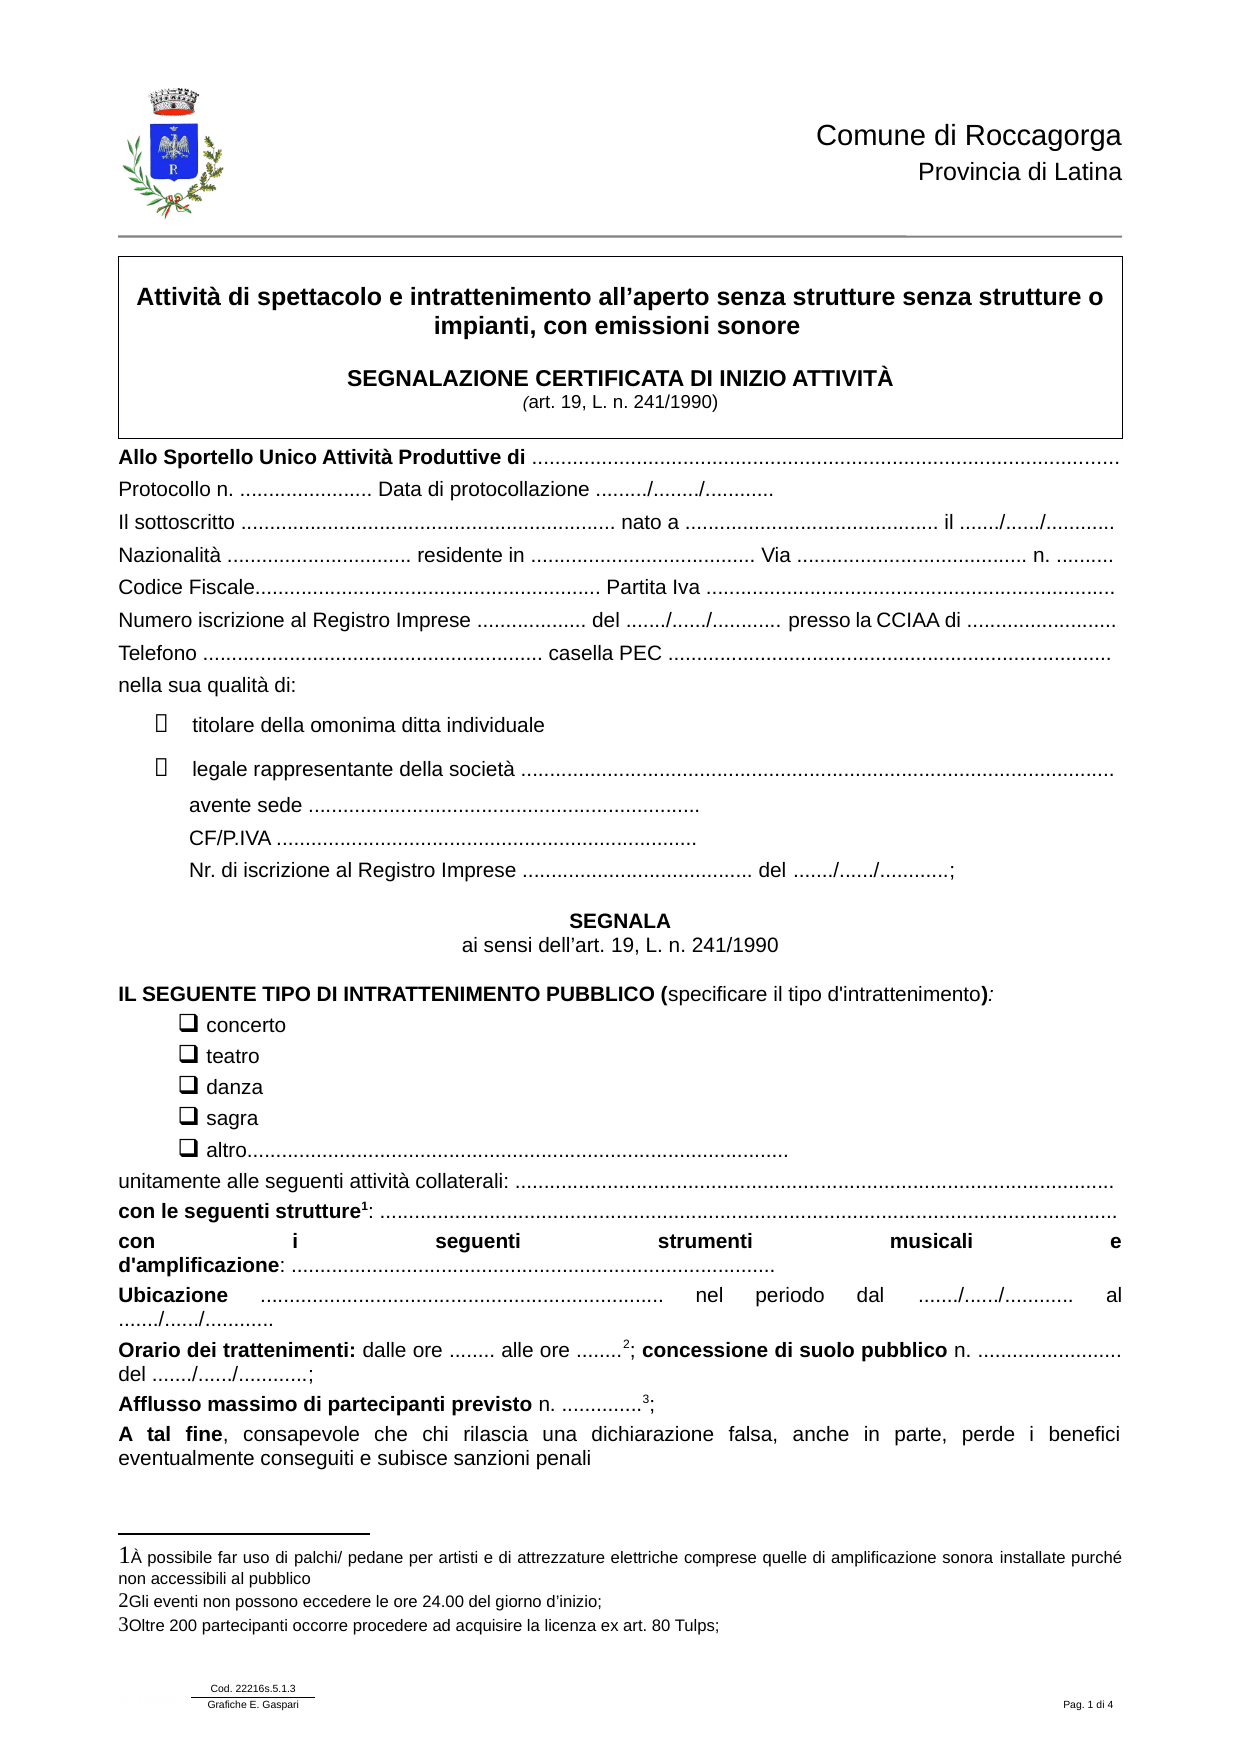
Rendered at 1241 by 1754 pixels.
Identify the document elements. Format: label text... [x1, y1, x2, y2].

text ai sensi dell’art. 19, L. n. 241/1990 [118, 933, 1122, 957]
text nella sua qualità di: [118, 673, 1122, 697]
text con le seguenti strutture: ................................................................................................................................ [118, 1199, 1122, 1223]
text IL SEGUENTE TIPO DI INTRATTENIMENTO PUBBLICO (specificare il tipo d'intrattenimento): [118, 982, 1122, 1006]
text Orario dei trattenimenti: dalle ore ........ alle ore ........; concessione di suolo pubblico n. ......................... del ......./....../............; [118, 1337, 1122, 1385]
text Comune di Roccagorga [224, 118, 1122, 152]
table_header Attività di spettacolo e intrattenimento all’aperto senza strutture senza strutture o impianti, con emissioni sonore SEGNALAZIONE CERTIFICATA DI INIZIO ATTIVITÀ (art. 19, L. n. 241/1990) [119, 257, 1122, 437]
text  danza [177, 1075, 1122, 1100]
text Provincia di Latina [224, 157, 1122, 185]
text Telefono ........................................................... casella PEC ............................................................................. [118, 640, 1122, 664]
text CF/P.IVA ......................................................................... [189, 825, 1122, 849]
text  teatro [177, 1044, 1122, 1069]
text con i seguenti strumenti musicali e d'amplificazione: .................................................................................... [118, 1229, 1122, 1277]
text  altro.............................................................................................. [177, 1137, 1122, 1162]
text Nazionalità ................................ residente in ....................................... Via ........................................ n. .......... [118, 542, 1122, 566]
text Numero iscrizione al Registro Imprese ................... del ......./....../............ presso la CCIAA di .......................... [118, 608, 1122, 632]
text  concerto [177, 1012, 1122, 1037]
text unitamente alle seguenti attività collaterali: ........................................................................................................ [118, 1169, 1122, 1193]
text Oltre 200 partecipanti occorre procedere ad acquisire la licenza ex art. 80 Tulps; [118, 1612, 1122, 1636]
text Il sottoscritto ................................................................. nato a ............................................ il ......./....../............ [118, 510, 1122, 534]
text Protocollo n. ....................... Data di protocollazione ........./......../............ [118, 477, 1122, 501]
text Allo Sportello Unico Attività Produttive di [118, 445, 1122, 469]
text Ubicazione ...................................................................... nel periodo dal ......./....../............ al ......./....../............ [118, 1283, 1122, 1331]
text  sagra [177, 1106, 1122, 1131]
picture [122, 87, 224, 219]
text À possibile far uso di palchi/ pedane per artisti e di attrezzature elettriche comprese quelle di amplificazione sonora installate purché non accessibili al pubblico [118, 1540, 1122, 1588]
text avente sede .................................................................... [189, 793, 1122, 817]
text Gli eventi non possono eccedere le ore 24.00 del giorno d’inizio; [118, 1588, 1122, 1612]
text Codice Fiscale............................................................ Partita Iva ....................................................................... [118, 575, 1122, 599]
text  titolare della omonima ditta individuale [153, 706, 1122, 739]
text Nr. di iscrizione al Registro Imprese ........................................ del ......./....../............; [189, 858, 1122, 882]
text Afflusso massimo di partecipanti previsto n. ..............; [118, 1392, 1122, 1416]
text A tal fine, consapevole che chi rilascia una dichiarazione falsa, anche in parte, perde i benefici eventualmente conseguiti e subisce sanzioni penali [118, 1422, 1122, 1470]
text SEGNALA [118, 909, 1122, 933]
text  legale rappresentante della società ....................................................................................................... [153, 749, 1122, 783]
